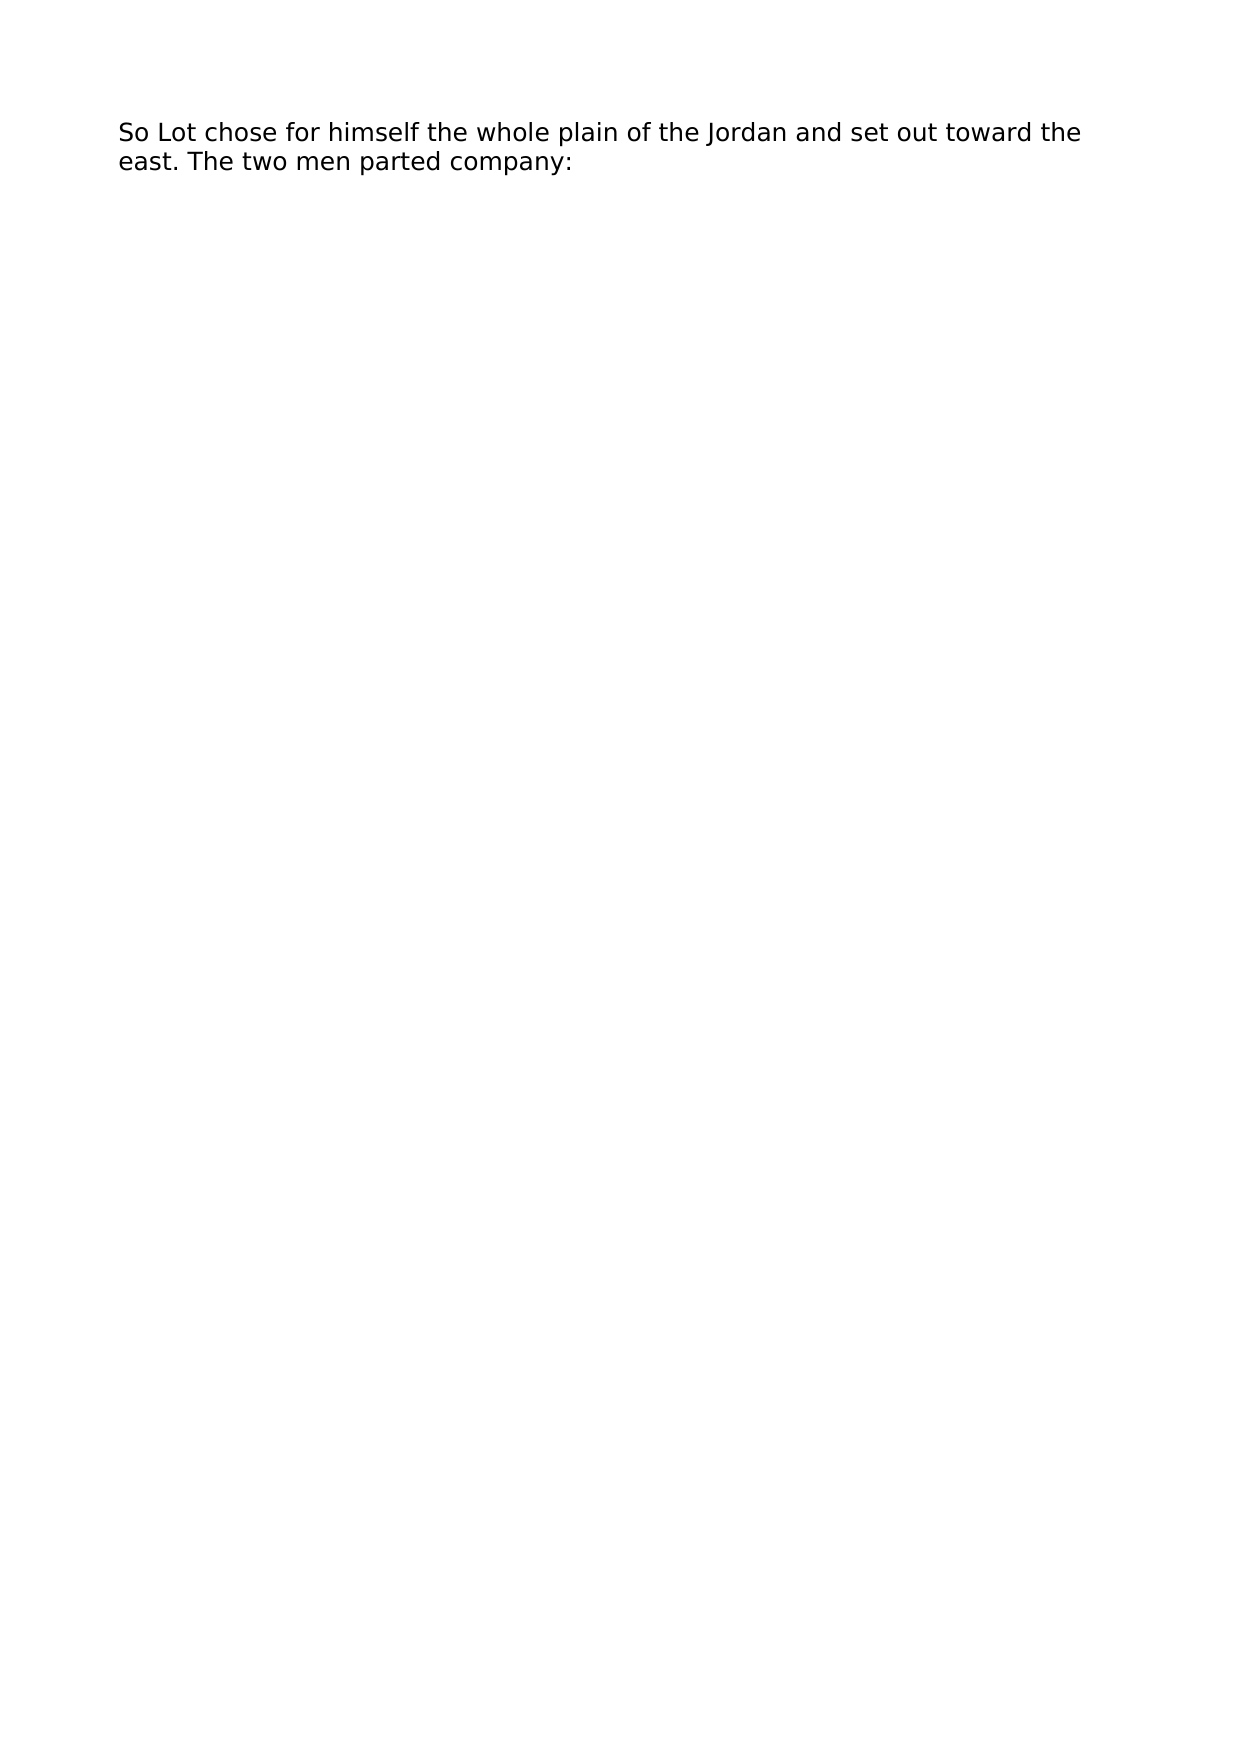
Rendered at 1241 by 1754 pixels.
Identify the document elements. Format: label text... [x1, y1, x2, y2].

text So Lot chose for himself the whole plain of the Jordan and set out toward the east. The two men parted company: [118, 118, 1122, 176]
